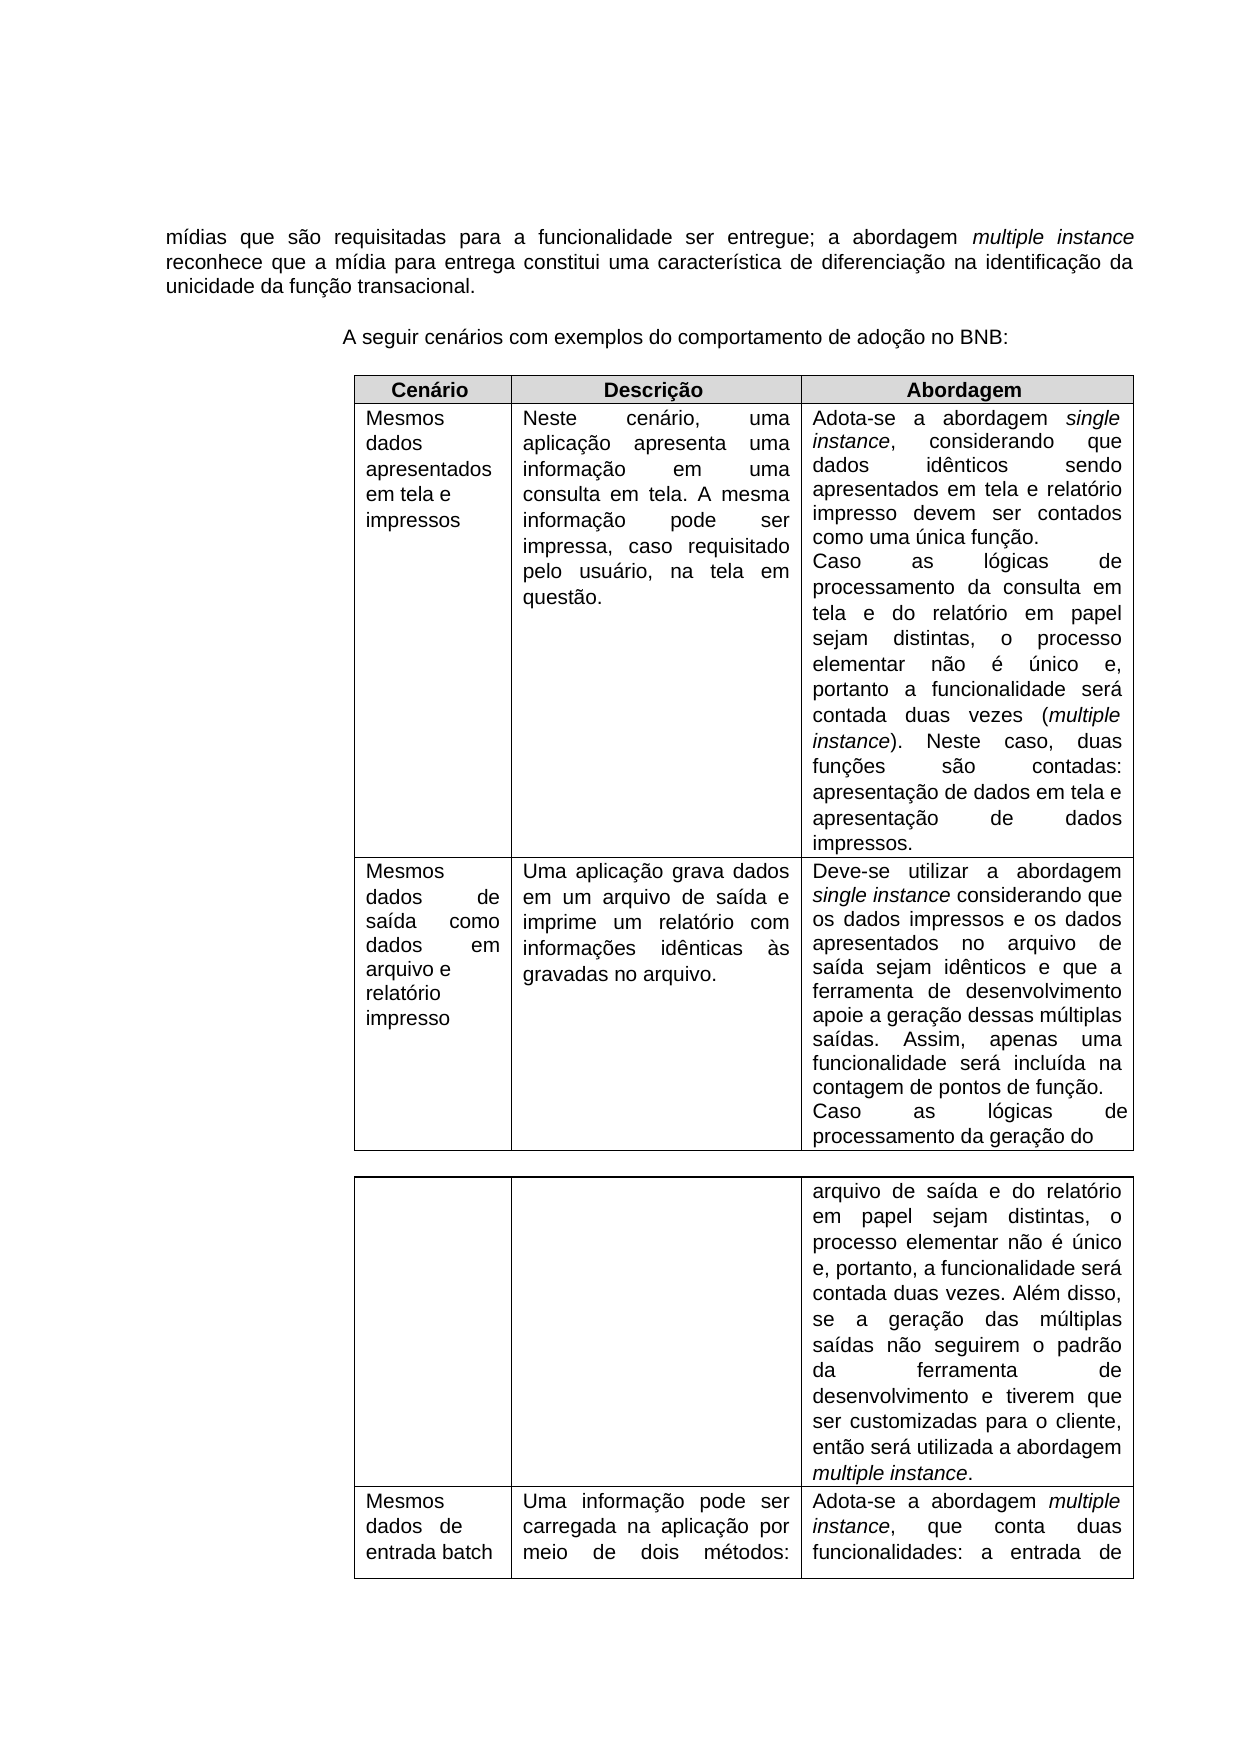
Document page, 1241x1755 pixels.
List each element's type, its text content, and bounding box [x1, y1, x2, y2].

table_cell Mesmos dados apresentados em tela e impressos [355, 404, 511, 857]
table_cell Mesmos dados de saída como dados em arquivo e relatório impresso [355, 858, 511, 1150]
table_header Descrição [512, 376, 801, 403]
table_cell Adota-se a abordagem single instance, considerando que dados idênticos sendo apresentados em tela e relatório impresso devem ser contados como uma única função. Caso as lógicas de processamento da consulta em tela e do relatório em papel sejam distintas, o processo elementar não é único e, portanto a funcionalidade será contada duas vezes (multiple instance). Neste caso, duas funções são contadas: apresentação de dados em tela e apresentação de dados impressos. [802, 404, 1133, 857]
table_header Cenário [355, 376, 511, 403]
table_header arquivo de saída e do relatório em papel sejam distintas, o processo elementar não é único e, portanto, a funcionalidade será contada duas vezes. Além disso, se a geração das múltiplas saídas não seguirem o padrão da ferramenta de desenvolvimento e tiverem que ser customizadas para o cliente, então será utilizada a abordagem multiple instance. [802, 1178, 1133, 1486]
table_cell Uma informação pode ser carregada na aplicação por meio de dois métodos: [512, 1487, 801, 1578]
table_cell Deve-se utilizar a abordagem single instance considerando que os dados impressos e os dados apresentados no arquivo de saída sejam idênticos e que a ferramenta de desenvolvimento apoie a geração dessas múltiplas saídas. Assim, apenas uma funcionalidade será incluída na contagem de pontos de função. Caso as lógicas de processamento da geração do [802, 858, 1133, 1150]
table_cell Uma aplicação grava dados em um arquivo de saída e imprime um relatório com informações idênticas às gravadas no arquivo. [512, 858, 801, 1150]
table_cell Mesmos dados de entrada batch [355, 1487, 511, 1578]
table_header [355, 1178, 511, 1486]
text A seguir cenários com exemplos do comportamento de adoção no BNB: [342, 325, 1134, 349]
table_cell Adota-se a abordagem multiple instance, que conta duas funcionalidades: a entrada de [802, 1487, 1133, 1578]
table_cell Neste cenário, uma aplicação apresenta uma informação em uma consulta em tela. A mesma informação pode ser impressa, caso requisitado pelo usuário, na tela em questão. [512, 404, 801, 857]
table_header [512, 1178, 801, 1486]
list mídias que são requisitadas para a funcionalidade ser entregue; a abordagem multiple instance reconhece que a mídia para entrega constitui uma característica de diferenciação na identificação da unicidade da função transacional. [121, 225, 1134, 298]
table_header Abordagem [802, 376, 1133, 403]
